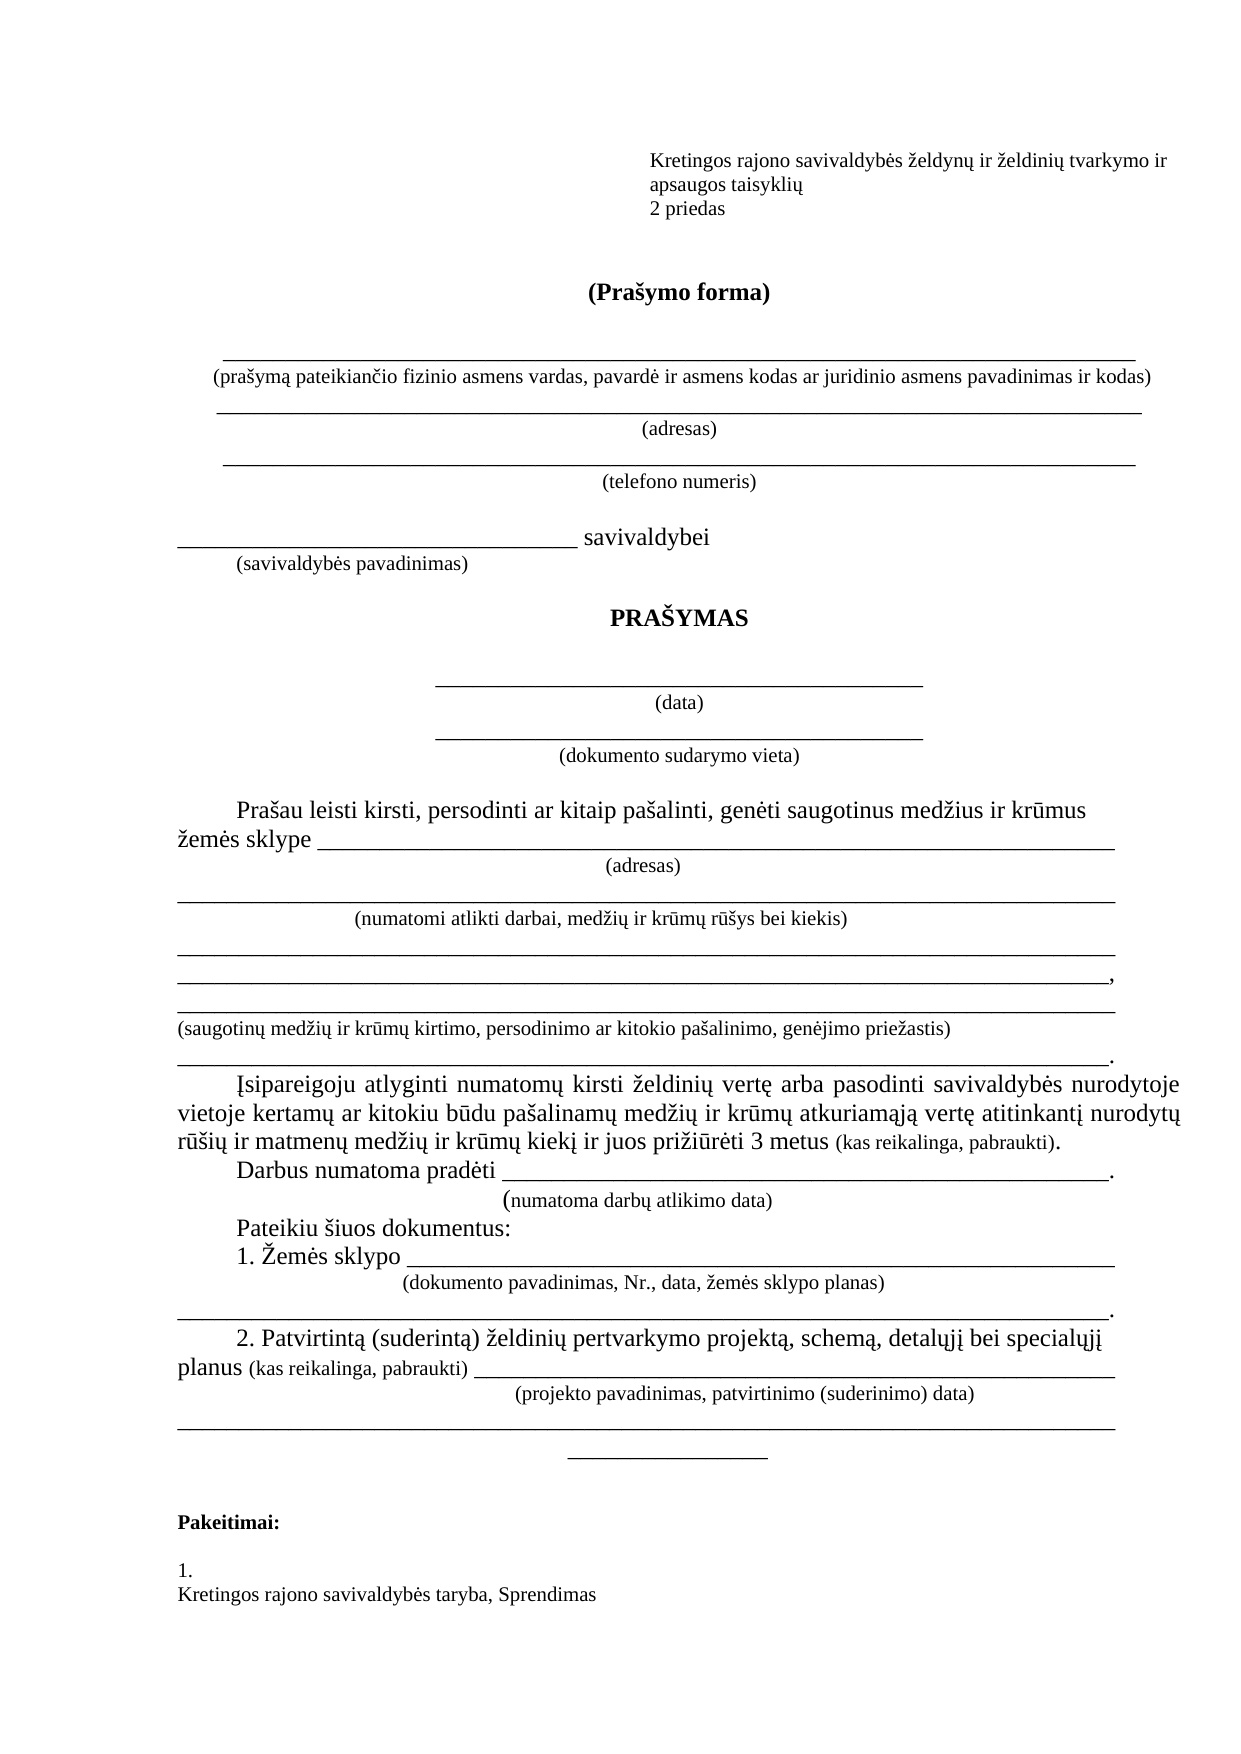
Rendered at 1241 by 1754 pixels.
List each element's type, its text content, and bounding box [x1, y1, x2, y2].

text (dokumento pavadinimas, Nr., data, žemės sklypo planas) [402, 1270, 1181, 1294]
text ________________________________ savivaldybei [177, 522, 1181, 551]
text PRAŠYMAS [177, 603, 1181, 632]
text _________________________________________________________________________ [177, 335, 1181, 363]
text (dokumento sudarymo vieta) [177, 743, 1181, 767]
text Įsipareigoju atlyginti numatomų kirsti želdinių vertę arba pasodinti savivaldybės nurodytoje vietoje kertamų ar kitokiu būdu pašalinamų medžių ir krūmų atkuriamąją vertę atitinkantį nurodytų rūšių ir matmenų medžių ir krūmų kiekį ir juos prižiūrėti 3 metus (kas reikalinga, pabraukti). [177, 1069, 1181, 1155]
text _ [177, 1404, 1181, 1433]
text (numatomi atlikti darbai, medžių ir krūmų rūšys bei kiekis) [177, 906, 1181, 930]
text (projekto pavadinimas, patvirtinimo (suderinimo) data) [515, 1380, 1181, 1404]
text (savivaldybės pavadinimas) [177, 551, 1181, 575]
text _______________________________________ [177, 661, 1181, 690]
text __________________________________________________________________________ [177, 388, 1181, 416]
text 2 priedas [649, 196, 1181, 220]
text ________________ [477, 1433, 1181, 1462]
text _________________________________________________________________________ [177, 440, 1181, 469]
text Prašau leisti kirsti, persodinti ar kitaip pašalinti, genėti saugotinus medžius ir krūmus [177, 795, 1181, 824]
text _ , [177, 958, 1181, 987]
text (numatoma darbų atlikimo data) [502, 1184, 1181, 1213]
text žemės sklype [177, 824, 1181, 853]
text _ [177, 877, 1181, 906]
text 2. Patvirtintą (suderintą) želdinių pertvarkymo projektą, schemą, detalųjį bei specialųjį [177, 1323, 1181, 1352]
text Pateikiu šiuos dokumentus: [177, 1213, 1181, 1241]
text (Prašymo forma) [177, 277, 1181, 306]
text (adresas) [177, 853, 1181, 877]
text (saugotinų medžių ir krūmų kirtimo, persodinimo ar kitokio pašalinimo, genėjimo priežastis) [177, 1016, 1181, 1040]
text _ [177, 930, 1181, 958]
text Darbus numatoma pradėti . [177, 1155, 1181, 1184]
text planus (kas reikalinga, pabraukti) [177, 1352, 1181, 1380]
text _ . [177, 1040, 1181, 1069]
text (data) [177, 690, 1181, 714]
text Kretingos rajono savivaldybės taryba, Sprendimas [177, 1582, 1181, 1606]
text 1. [177, 1558, 1181, 1582]
text Kretingos rajono savivaldybės želdynų ir želdinių tvarkymo ir apsaugos taisyklių [649, 148, 1181, 196]
text (prašymą pateikiančio fizinio asmens vardas, pavardė ir asmens kodas ar juridinio asmens pavadinimas ir kodas) [177, 363, 1181, 388]
text 1. Žemės sklypo [177, 1241, 1181, 1270]
text _ . [177, 1294, 1181, 1323]
text Pakeitimai: [177, 1510, 1181, 1534]
text _______________________________________ [177, 714, 1181, 743]
text (telefono numeris) [177, 469, 1181, 493]
text (adresas) [177, 416, 1181, 440]
text _ [177, 987, 1181, 1016]
